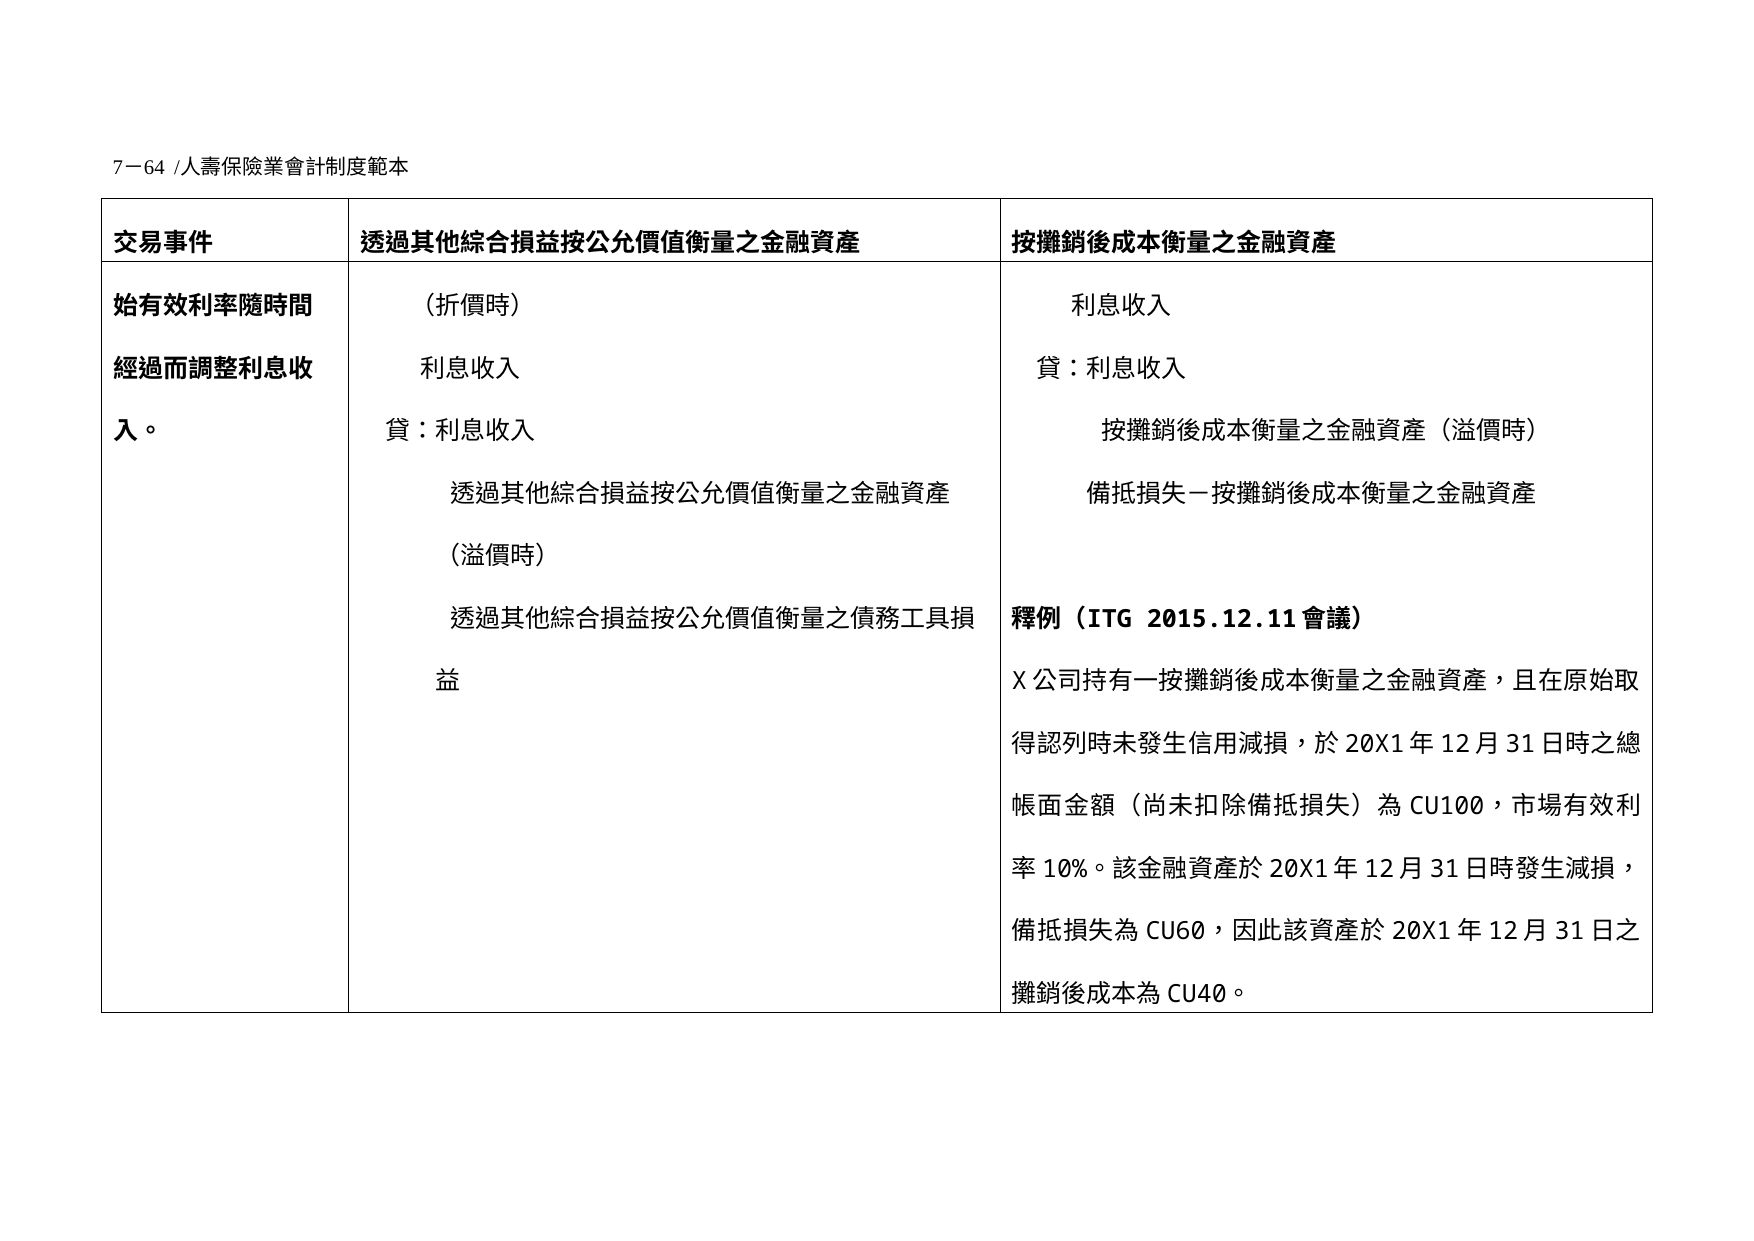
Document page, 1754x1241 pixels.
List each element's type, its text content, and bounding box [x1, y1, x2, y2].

table_header 按攤銷後成本衡量之金融資產 [1001, 199, 1652, 261]
table_header 透過其他綜合損益按公允價值衡量之金融資產 [349, 199, 1000, 261]
table_header 交易事件 [102, 199, 348, 261]
table_cell 始有效利率隨時間經過而調整利息收入。 [102, 262, 348, 1012]
table_cell （折價時） 利息收入 貸：利息收入 透過其他綜合損益按公允價值衡量之金融資產 （溢價時） 透過其他綜合損益按公允價值衡量之債務工具損 益 [349, 262, 1000, 1012]
table_cell 利息收入 貸：利息收入 按攤銷後成本衡量之金融資產（溢價時） 備抵損失－按攤銷後成本衡量之金融資產 釋例（ITG 2015.12.11會議） X公司持有一按攤銷後成本衡量之金融資產，且在原始取得認列時未發生信用減損，於20X1年12月31日時之總帳面金額（尚未扣除備抵損失）為CU100，市場有效利率10%。該金融資產於20X1年12月31日時發生減損，備抵損失為CU60，因此該資產於20X1年12月31日之攤銷後成本為CU40。 [1001, 262, 1652, 1012]
